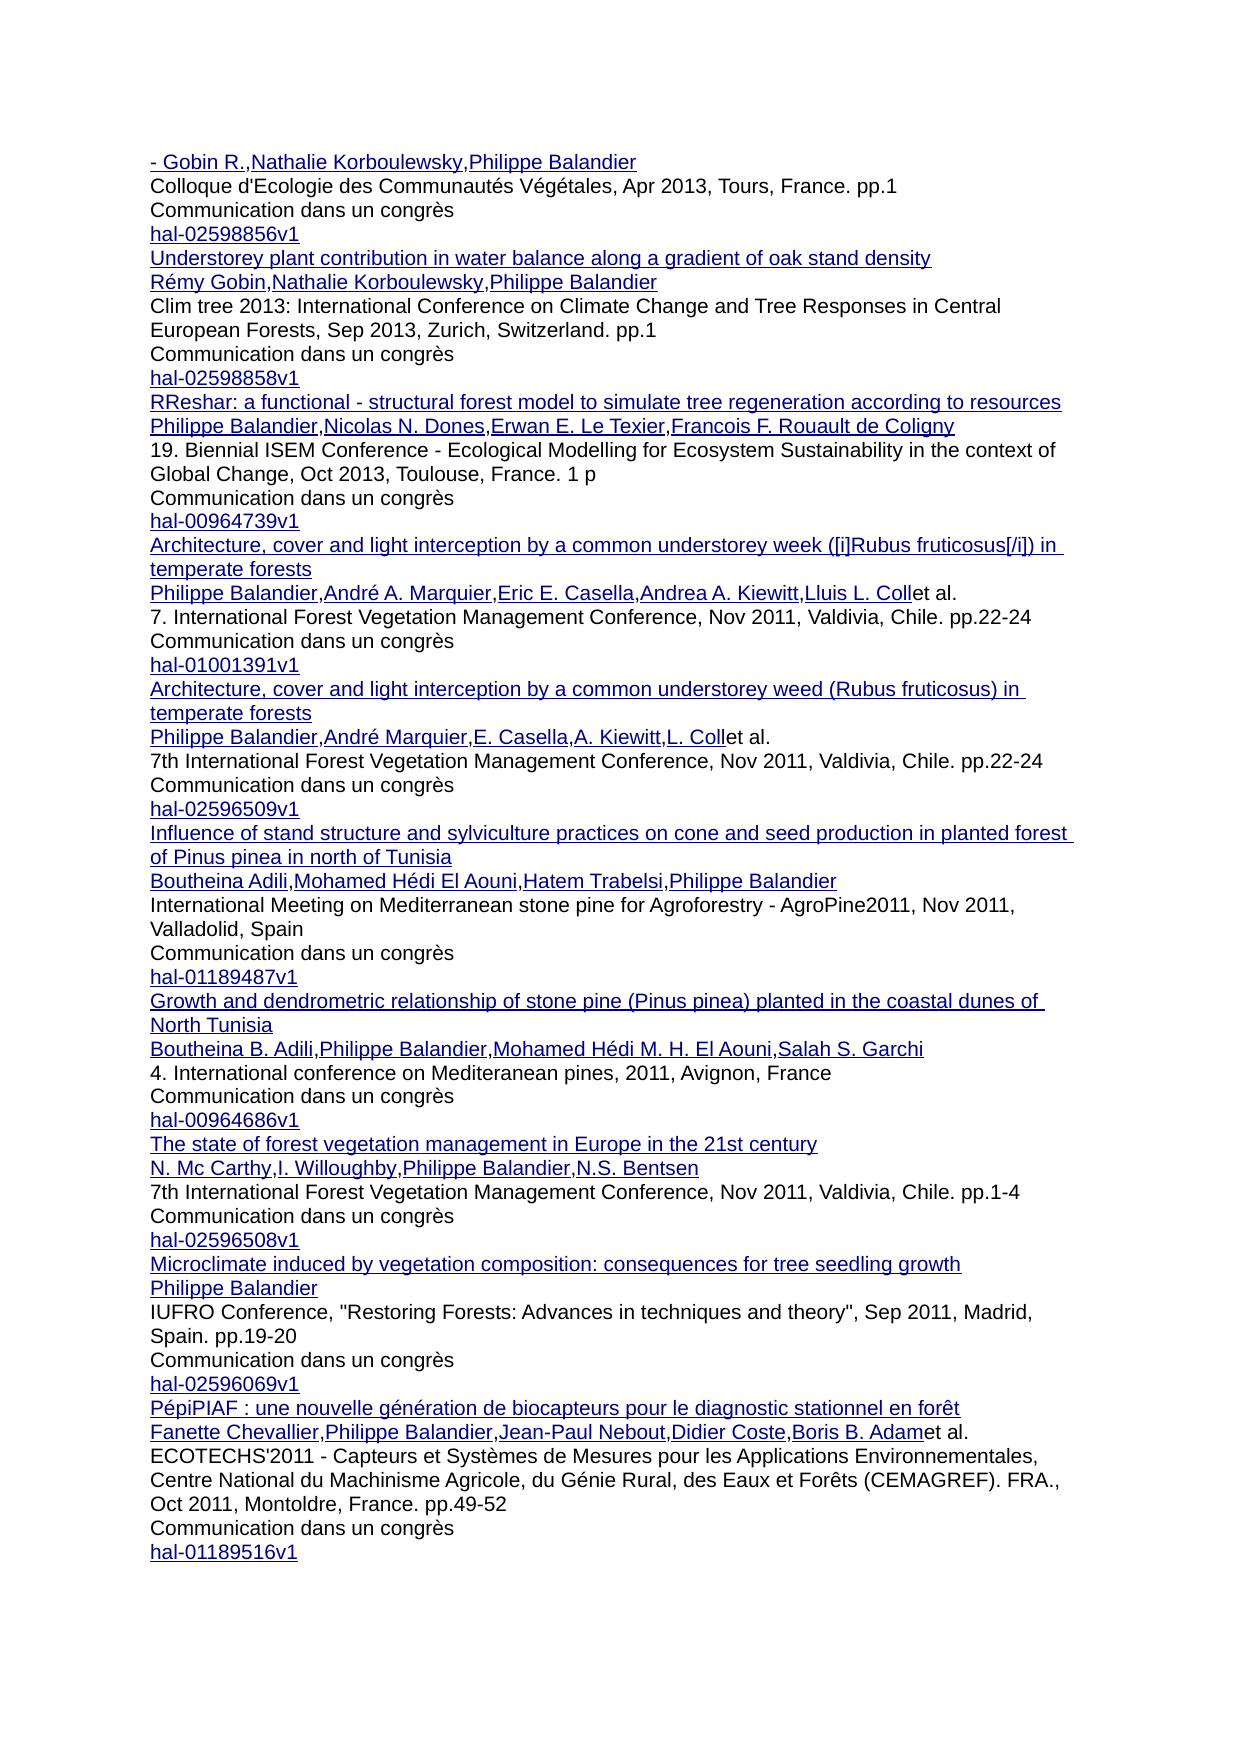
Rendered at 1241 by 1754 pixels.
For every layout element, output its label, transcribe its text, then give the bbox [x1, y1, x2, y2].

table_cell Understorey plant contribution in water balance along a gradient of oak stand density Rémy Gobin,Nathalie Korboulewsky,Philippe Balandier Clim tree 2013: International Conference on Climate Change and Tree Responses in Central European Forests, Sep 2013, Zurich, Switzerland. pp.1 Communication dans un congrès hal-02598858v1 [150, 246, 1090, 389]
table_cell Microclimate induced by vegetation composition: consequences for tree seedling growth Philippe Balandier IUFRO Conference, "Restoring Forests: Advances in techniques and theory", Sep 2011, Madrid, Spain. pp.19-20 Communication dans un congrès hal-02596069v1 [150, 1252, 1090, 1396]
table_cell PépiPIAF : une nouvelle génération de biocapteurs pour le diagnostic stationnel en forêt Fanette Chevallier,Philippe Balandier,Jean-Paul Nebout,Didier Coste,Boris B. Adamet al. ECOTECHS'2011 - Capteurs et Systèmes de Mesures pour les Applications Environnementales, Centre National du Machinisme Agricole, du Génie Rural, des Eaux et Forêts (CEMAGREF). FRA., Oct 2011, Montoldre, France. pp.49-52 Communication dans un congrès hal-01189516v1 [150, 1396, 1090, 1563]
table_cell Influence of stand structure and sylviculture practices on cone and seed production in planted forest of Pinus pinea in north of Tunisia Boutheina Adili,Mohamed Hédi El Aouni,Hatem Trabelsi,Philippe Balandier International Meeting on Mediterranean stone pine for Agroforestry - AgroPine2011, Nov 2011, Valladolid, Spain Communication dans un congrès hal-01189487v1 [150, 821, 1090, 988]
table_cell Architecture, cover and light interception by a common understorey weed (Rubus fruticosus) in temperate forests Philippe Balandier,André Marquier,E. Casella,A. Kiewitt,L. Collet al. 7th International Forest Vegetation Management Conference, Nov 2011, Valdivia, Chile. pp.22-24 Communication dans un congrès hal-02596509v1 [150, 677, 1090, 821]
table_cell RReshar: a functional - structural forest model to simulate tree regeneration according to resources Philippe Balandier,Nicolas N. Dones,Erwan E. Le Texier,Francois F. Rouault de Coligny 19. Biennial ISEM Conference - Ecological Modelling for Ecosystem Sustainability in the context of Global Change, Oct 2013, Toulouse, France. 1 p Communication dans un congrès hal-00964739v1 [150, 390, 1090, 533]
table_cell - Gobin R.,Nathalie Korboulewsky,Philippe Balandier Colloque d'Ecologie des Communautés Végétales, Apr 2013, Tours, France. pp.1 Communication dans un congrès hal-02598856v1 [150, 150, 1090, 246]
table_cell The state of forest vegetation management in Europe in the 21st century N. Mc Carthy,I. Willoughby,Philippe Balandier,N.S. Bentsen 7th International Forest Vegetation Management Conference, Nov 2011, Valdivia, Chile. pp.1-4 Communication dans un congrès hal-02596508v1 [150, 1132, 1090, 1252]
table_cell Architecture, cover and light interception by a common understorey week ([i]Rubus fruticosus[/i]) in temperate forests Philippe Balandier,André A. Marquier,Eric E. Casella,Andrea A. Kiewitt,Lluis L. Collet al. 7. International Forest Vegetation Management Conference, Nov 2011, Valdivia, Chile. pp.22-24 Communication dans un congrès hal-01001391v1 [150, 533, 1090, 677]
table_cell Growth and dendrometric relationship of stone pine (Pinus pinea) planted in the coastal dunes of North Tunisia Boutheina B. Adili,Philippe Balandier,Mohamed Hédi M. H. El Aouni,Salah S. Garchi 4. International conference on Mediteranean pines, 2011, Avignon, France Communication dans un congrès hal-00964686v1 [150, 989, 1090, 1132]
